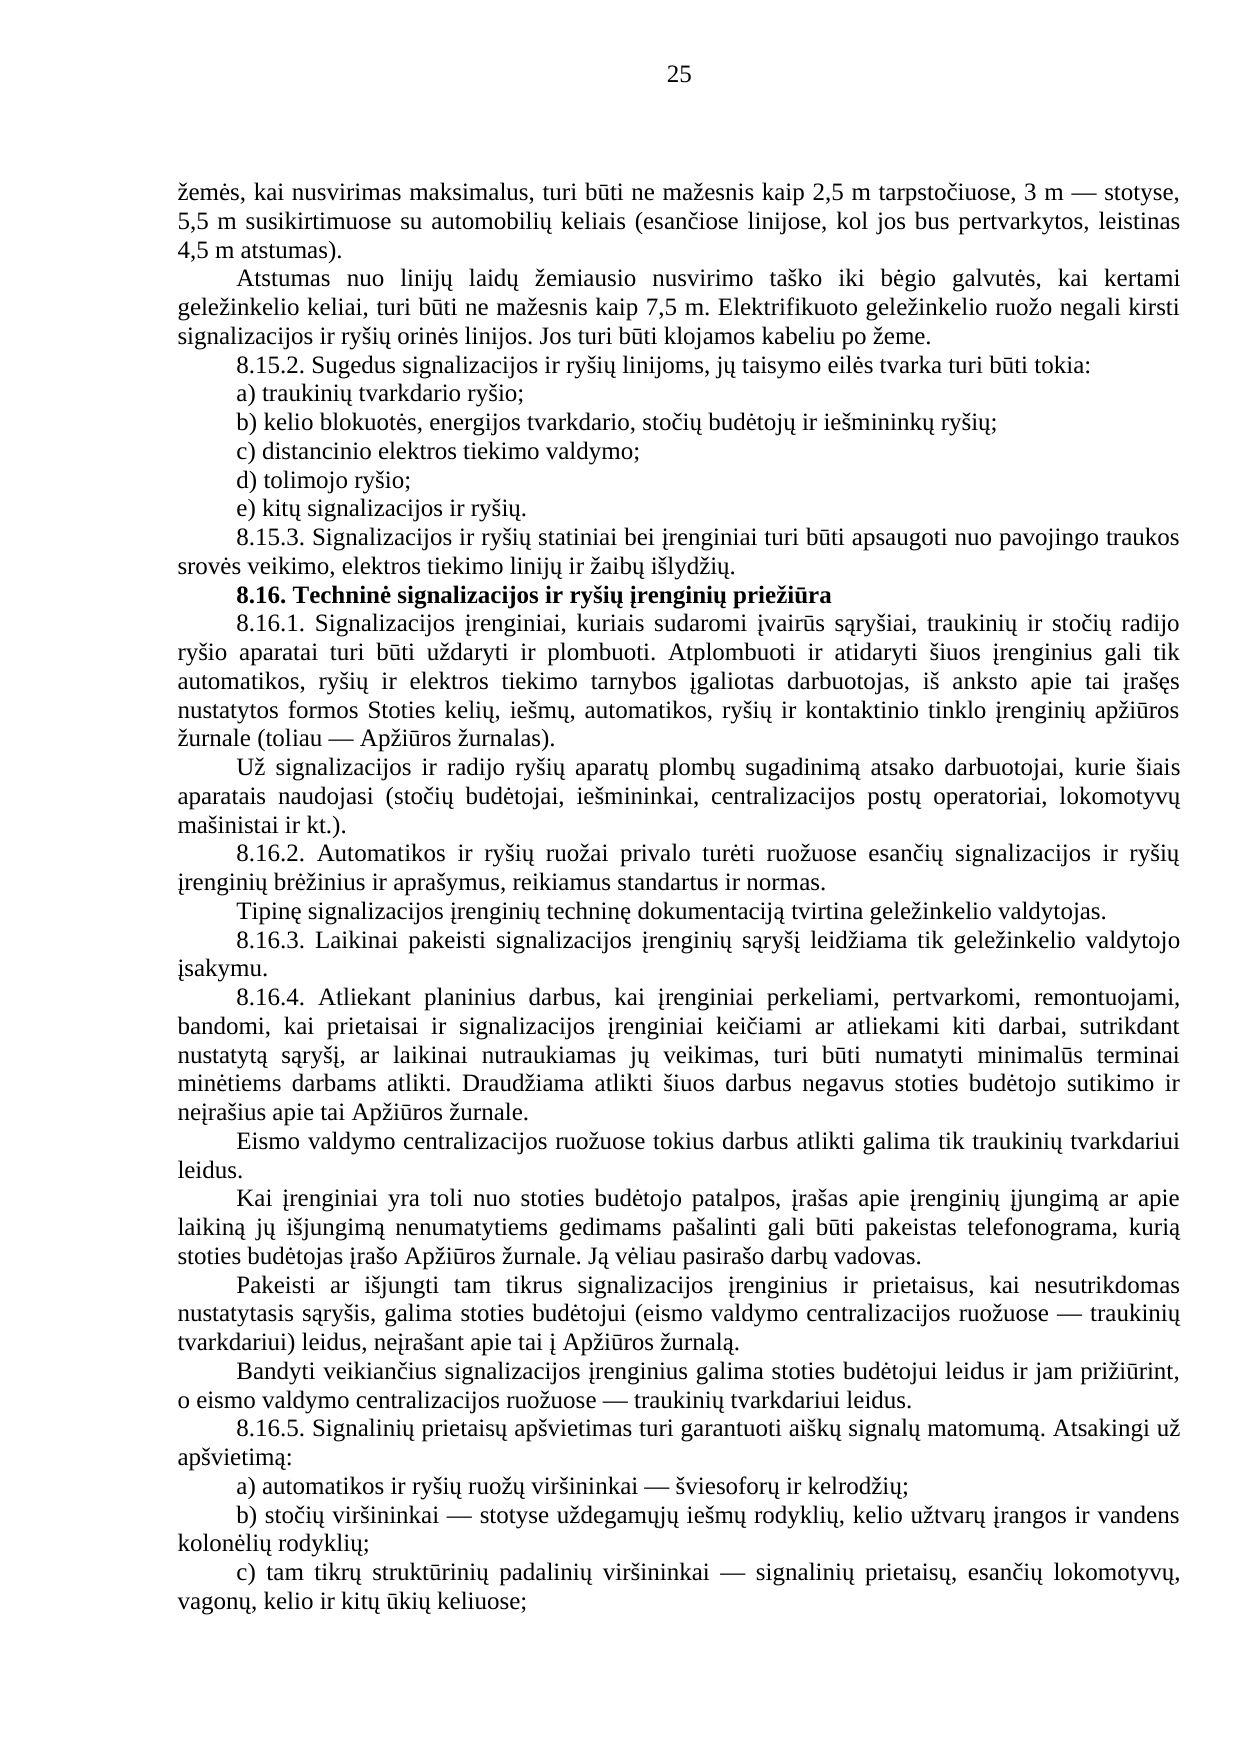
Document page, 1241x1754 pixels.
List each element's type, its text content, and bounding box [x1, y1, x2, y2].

text 8.16.3. Laikinai pakeisti signalizacijos įrenginių sąryšį leidžiama tik geležinkelio valdytojo įsakymu. [177, 925, 1181, 982]
text Bandyti veikiančius signalizacijos įrenginius galima stoties budėtojui leidus ir jam prižiūrint, o eismo valdymo centralizacijos ruožuose — traukinių tvarkdariui leidus. [177, 1356, 1181, 1413]
text 8.16. Techninė signalizacijos ir ryšių įrenginių priežiūra [236, 580, 1139, 608]
text c) distancinio elektros tiekimo valdymo; [177, 436, 1181, 465]
text 8.16.4. Atliekant planinius darbus, kai įrenginiai perkeliami, pertvarkomi, remontuojami, bandomi, kai prietaisai ir signalizacijos įrenginiai keičiami ar atliekami kiti darbai, sutrikdant nustatytą sąryšį, ar laikinai nutraukiamas jų veikimas, turi būti numatyti minimalūs terminai minėtiems darbams atlikti. Draudžiama atlikti šiuos darbus negavus stoties budėtojo sutikimo ir neįrašius apie tai Apžiūros žurnale. [177, 982, 1181, 1126]
text Eismo valdymo centralizacijos ruožuose tokius darbus atlikti galima tik traukinių tvarkdariui leidus. [177, 1126, 1181, 1183]
text b) kelio blokuotės, energijos tvarkdario, stočių budėtojų ir iešmininkų ryšių; [177, 407, 1181, 436]
text Kai įrenginiai yra toli nuo stoties budėtojo patalpos, įrašas apie įrenginių įjungimą ar apie laikiną jų išjungimą nenumatytiems gedimams pašalinti gali būti pakeistas telefonograma, kurią stoties budėtojas įrašo Apžiūros žurnale. Ją vėliau pasirašo darbų vadovas. [177, 1183, 1181, 1270]
text a) traukinių tvarkdario ryšio; [177, 378, 1181, 407]
text Atstumas nuo linijų laidų žemiausio nusvirimo taško iki bėgio galvutės, kai kertami geležinkelio keliai, turi būti ne mažesnis kaip 7,5 m. Elektrifikuoto geležinkelio ruožo negali kirsti signalizacijos ir ryšių orinės linijos. Jos turi būti klojamos kabeliu po žeme. [177, 263, 1181, 350]
text 8.16.5. Signalinių prietaisų apšvietimas turi garantuoti aiškų signalų matomumą. Atsakingi už apšvietimą: [177, 1413, 1181, 1471]
text Pakeisti ar išjungti tam tikrus signalizacijos įrenginius ir prietaisus, kai nesutrikdomas nustatytasis sąryšis, galima stoties budėtojui (eismo valdymo centralizacijos ruožuose — traukinių tvarkdariui) leidus, neįrašant apie tai į Apžiūros žurnalą. [177, 1270, 1181, 1356]
text Tipinę signalizacijos įrenginių techninę dokumentaciją tvirtina geležinkelio valdytojas. [177, 896, 1181, 925]
text žemės, kai nusvirimas maksimalus, turi būti ne mažesnis kaip 2,5 m tarpstočiuose, 3 m — stotyse, 5,5 m susikirtimuose su automobilių keliais (esančiose linijose, kol jos bus pertvarkytos, leistinas 4,5 m atstumas). [177, 177, 1181, 263]
text a) automatikos ir ryšių ruožų viršininkai — šviesoforų ir kelrodžių; [177, 1471, 1181, 1500]
text 8.15.2. Sugedus signalizacijos ir ryšių linijoms, jų taisymo eilės tvarka turi būti tokia: [177, 350, 1181, 378]
text 8.16.1. Signalizacijos įrenginiai, kuriais sudaromi įvairūs sąryšiai, traukinių ir stočių radijo ryšio aparatai turi būti uždaryti ir plombuoti. Atplombuoti ir atidaryti šiuos įrenginius gali tik automatikos, ryšių ir elektros tiekimo tarnybos įgaliotas darbuotojas, iš anksto apie tai įrašęs nustatytos formos Stoties kelių, iešmų, automatikos, ryšių ir kontaktinio tinklo įrenginių apžiūros žurnale (toliau — Apžiūros žurnalas). [177, 608, 1181, 752]
text d) tolimojo ryšio; [177, 465, 1181, 493]
text 8.16.2. Automatikos ir ryšių ruožai privalo turėti ruožuose esančių signalizacijos ir ryšių įrenginių brėžinius ir aprašymus, reikiamus standartus ir normas. [177, 838, 1181, 896]
text Už signalizacijos ir radijo ryšių aparatų plombų sugadinimą atsako darbuotojai, kurie šiais aparatais naudojasi (stočių budėtojai, iešmininkai, centralizacijos postų operatoriai, lokomotyvų mašinistai ir kt.). [177, 752, 1181, 838]
text b) stočių viršininkai — stotyse uždegamųjų iešmų rodyklių, kelio užtvarų įrangos ir vandens kolonėlių rodyklių; [177, 1500, 1181, 1557]
text 8.15.3. Signalizacijos ir ryšių statiniai bei įrenginiai turi būti apsaugoti nuo pavojingo traukos srovės veikimo, elektros tiekimo linijų ir žaibų išlydžių. [177, 522, 1181, 580]
text e) kitų signalizacijos ir ryšių. [177, 493, 1181, 522]
text c) tam tikrų struktūrinių padalinių viršininkai — signalinių prietaisų, esančių lokomotyvų, vagonų, kelio ir kitų ūkių keliuose; [177, 1557, 1181, 1615]
